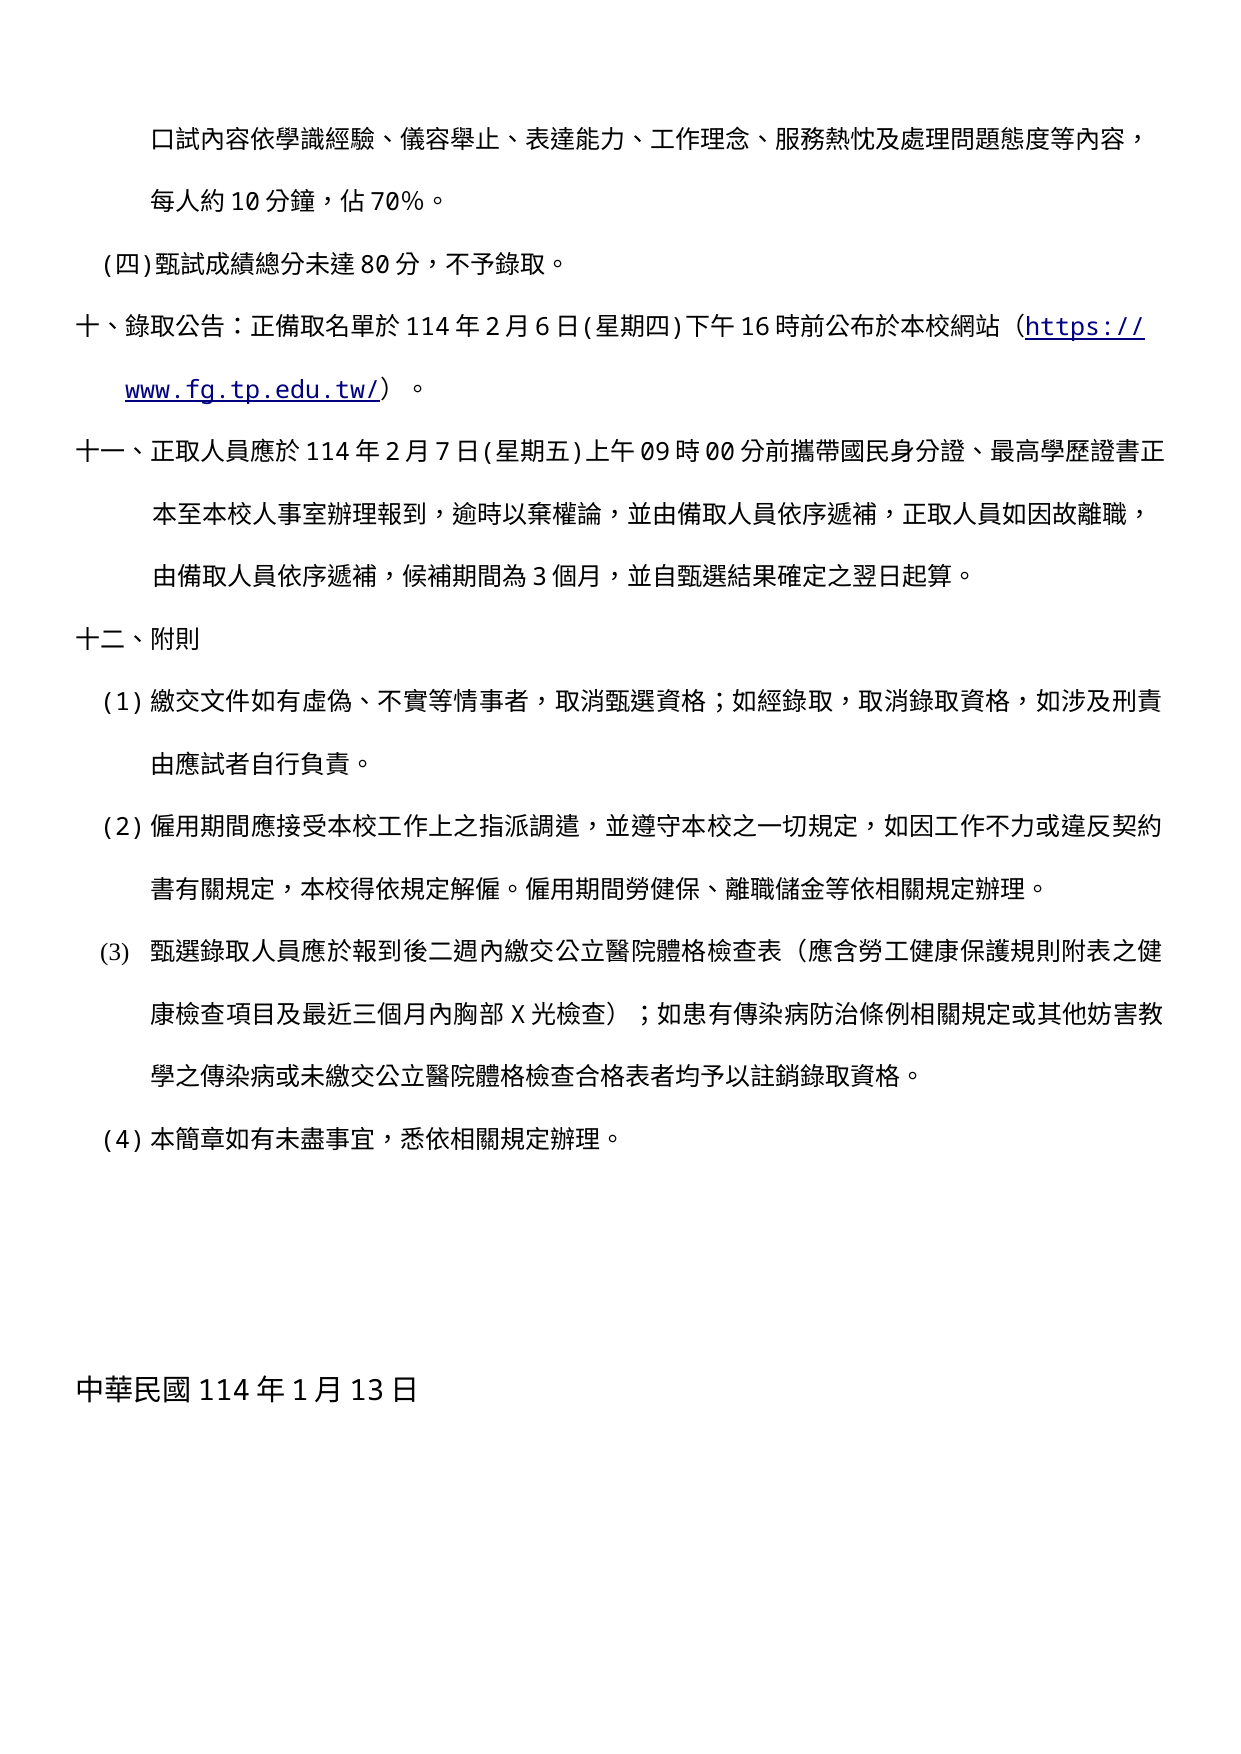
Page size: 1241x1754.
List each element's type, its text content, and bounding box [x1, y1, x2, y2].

text (四)甄試成績總分未達80分，不予錄取。 [100, 221, 1165, 283]
text 口試內容依學識經驗、儀容舉止、表達能力、工作理念、服務熱忱及處理問題態度等內容，每人約10分鐘，佔70％。 [100, 96, 1165, 221]
list 甄選錄取人員應於報到後二週內繳交公立醫院體格檢查表（應含勞工健康保護規則附表之健康檢查項目及最近三個月內胸部X光檢查）；如患有傳染病防治條例相關規定或其他妨害教學之傳染病或未繳交公立醫院體格檢查合格表者均予以註銷錄取資格。 [100, 908, 1165, 1096]
list 繳交文件如有虛偽、不實等情事者，取消甄選資格；如經錄取，取消錄取資格，如涉及刑責由應試者自行負責。 [100, 658, 1165, 783]
text 十、錄取公告：正備取名單於114年2月6日(星期四)下午16時前公布於本校網站（https://www.fg.tp.edu.tw/）。 [75, 283, 1165, 408]
text 中華民國114年1月13日 [75, 1346, 1165, 1408]
text 十一、正取人員應於114年2月7日(星期五)上午09時00分前攜帶國民身分證、最高學歷證書正本至本校人事室辦理報到，逾時以棄權論，並由備取人員依序遞補，正取人員如因故離職，由備取人員依序遞補，候補期間為3個月，並自甄選結果確定之翌日起算。 [75, 408, 1165, 596]
text 十二、附則 [75, 596, 1165, 658]
list 僱用期間應接受本校工作上之指派調遣，並遵守本校之一切規定，如因工作不力或違反契約書有關規定，本校得依規定解僱。僱用期間勞健保、離職儲金等依相關規定辦理。 [100, 783, 1165, 908]
list 本簡章如有未盡事宜，悉依相關規定辦理。 [100, 1096, 1165, 1158]
